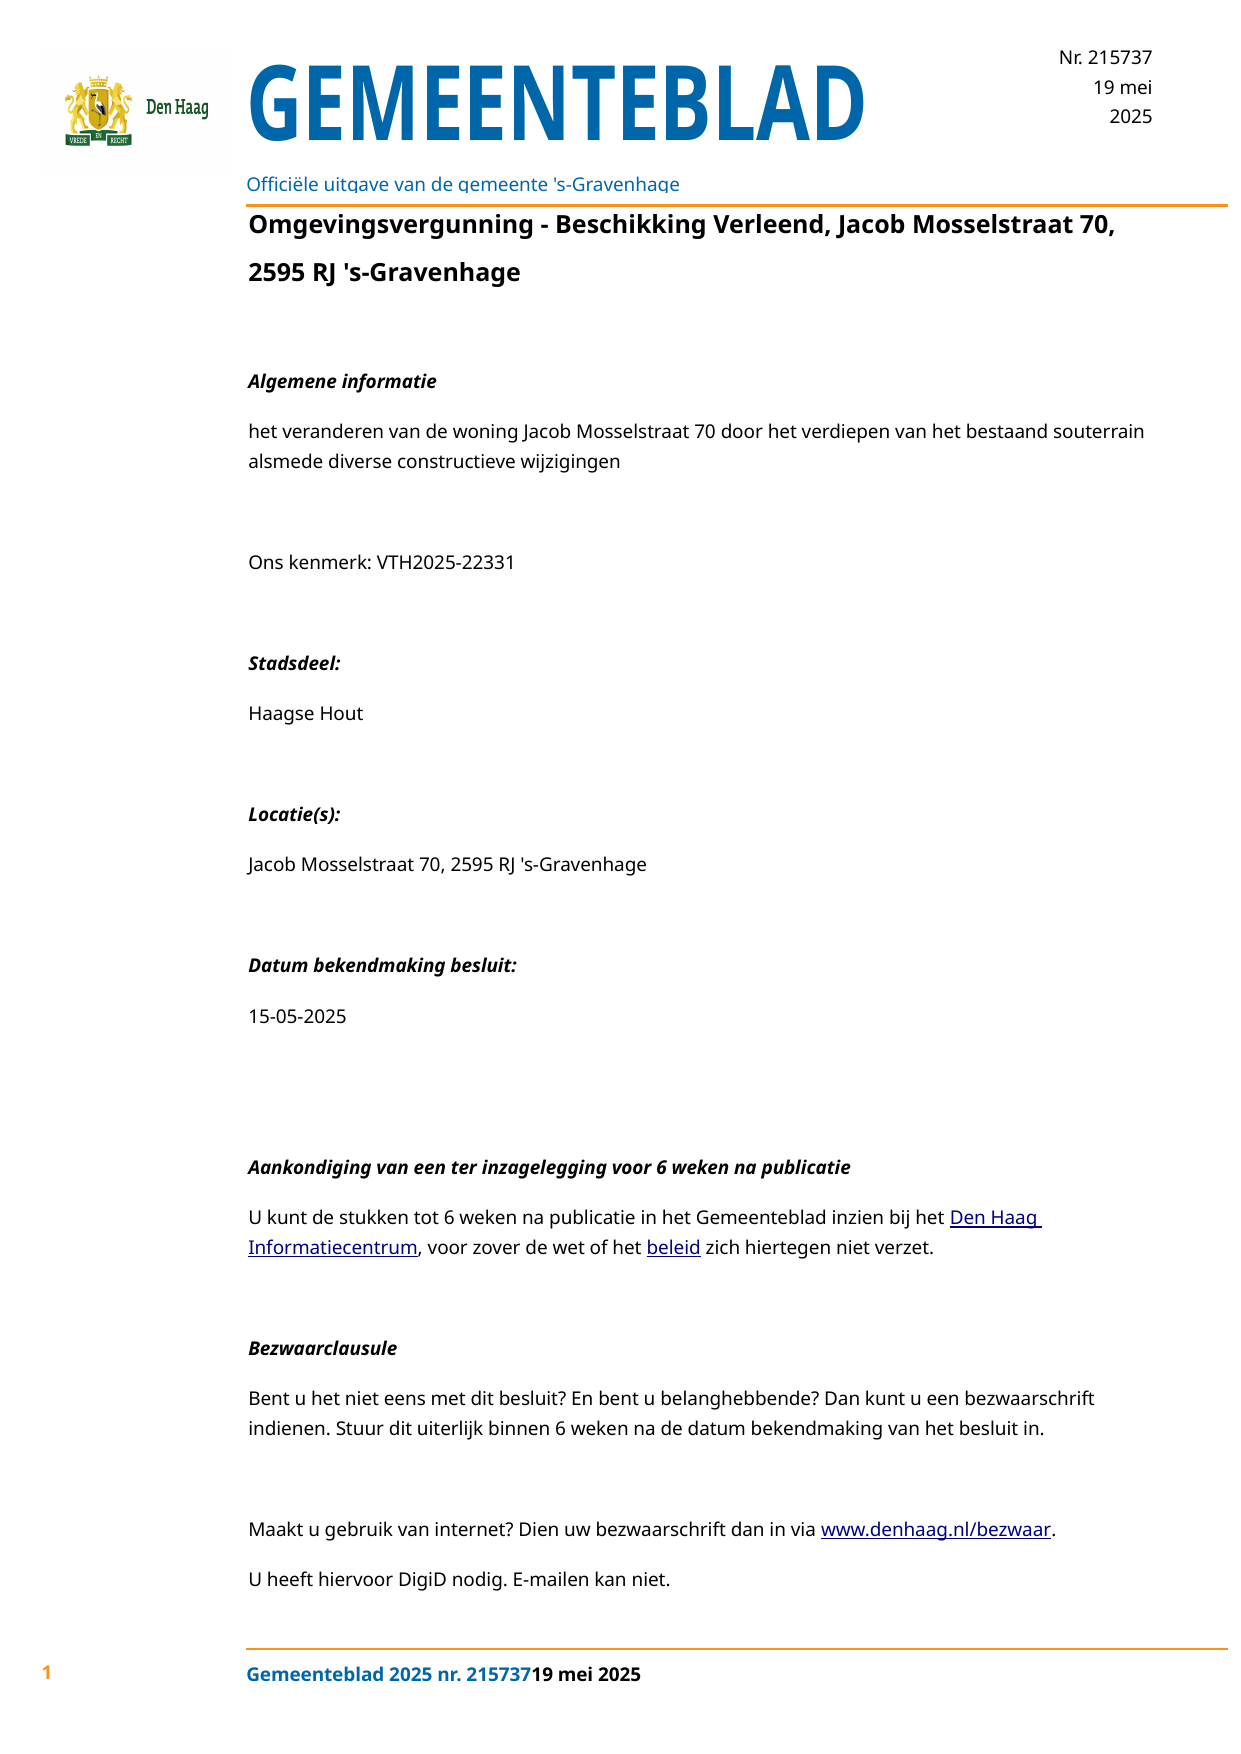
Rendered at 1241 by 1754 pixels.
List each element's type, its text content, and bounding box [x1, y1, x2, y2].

text 15-05-2025 [248, 1003, 1152, 1029]
text Ons kenmerk: VTH2025-22331 [248, 549, 1152, 575]
text U heeft hiervoor DigiD nodig. E-mailen kan niet. [248, 1566, 1152, 1592]
text Aankondiging van een ter inzagelegging voor 6 weken na publicatie [248, 1154, 1152, 1180]
text Datum bekendmaking besluit: [248, 952, 1152, 978]
text het veranderen van de woning Jacob Mosselstraat 70 door het verdiepen van het bestaand souterrain alsmede diverse constructieve wijzigingen [248, 419, 1152, 474]
text Algemene informatie [248, 368, 1152, 394]
text Locatie(s): [248, 801, 1152, 827]
text Omgevingsvergunning - Beschikking Verleend, Jacob Mosselstraat 70, 2595 RJ 's-Gravenhage [248, 207, 1152, 288]
text Maakt u gebruik van internet? Dien uw bezwaarschrift dan in via www.denhaag.nl/bezwaar. [248, 1516, 1152, 1542]
text Bent u het niet eens met dit besluit? En bent u belanghebbende? Dan kunt u een bezwaarschrift indienen. Stuur dit uiterlijk binnen 6 weken na de datum bekendmaking van het besluit in. [248, 1385, 1152, 1441]
text Bezwaarclausule [248, 1335, 1152, 1361]
picture [41, 47, 231, 172]
text Stadsdeel: [248, 650, 1152, 676]
text U kunt de stukken tot 6 weken na publicatie in het Gemeenteblad inzien bij het Den Haag Informatiecentrum, voor zover de wet of het beleid zich hiertegen niet verzet. [248, 1204, 1152, 1260]
text Jacob Mosselstraat 70, 2595 RJ 's-Gravenhage [248, 852, 1152, 877]
text Haagse Hout [248, 700, 1152, 726]
